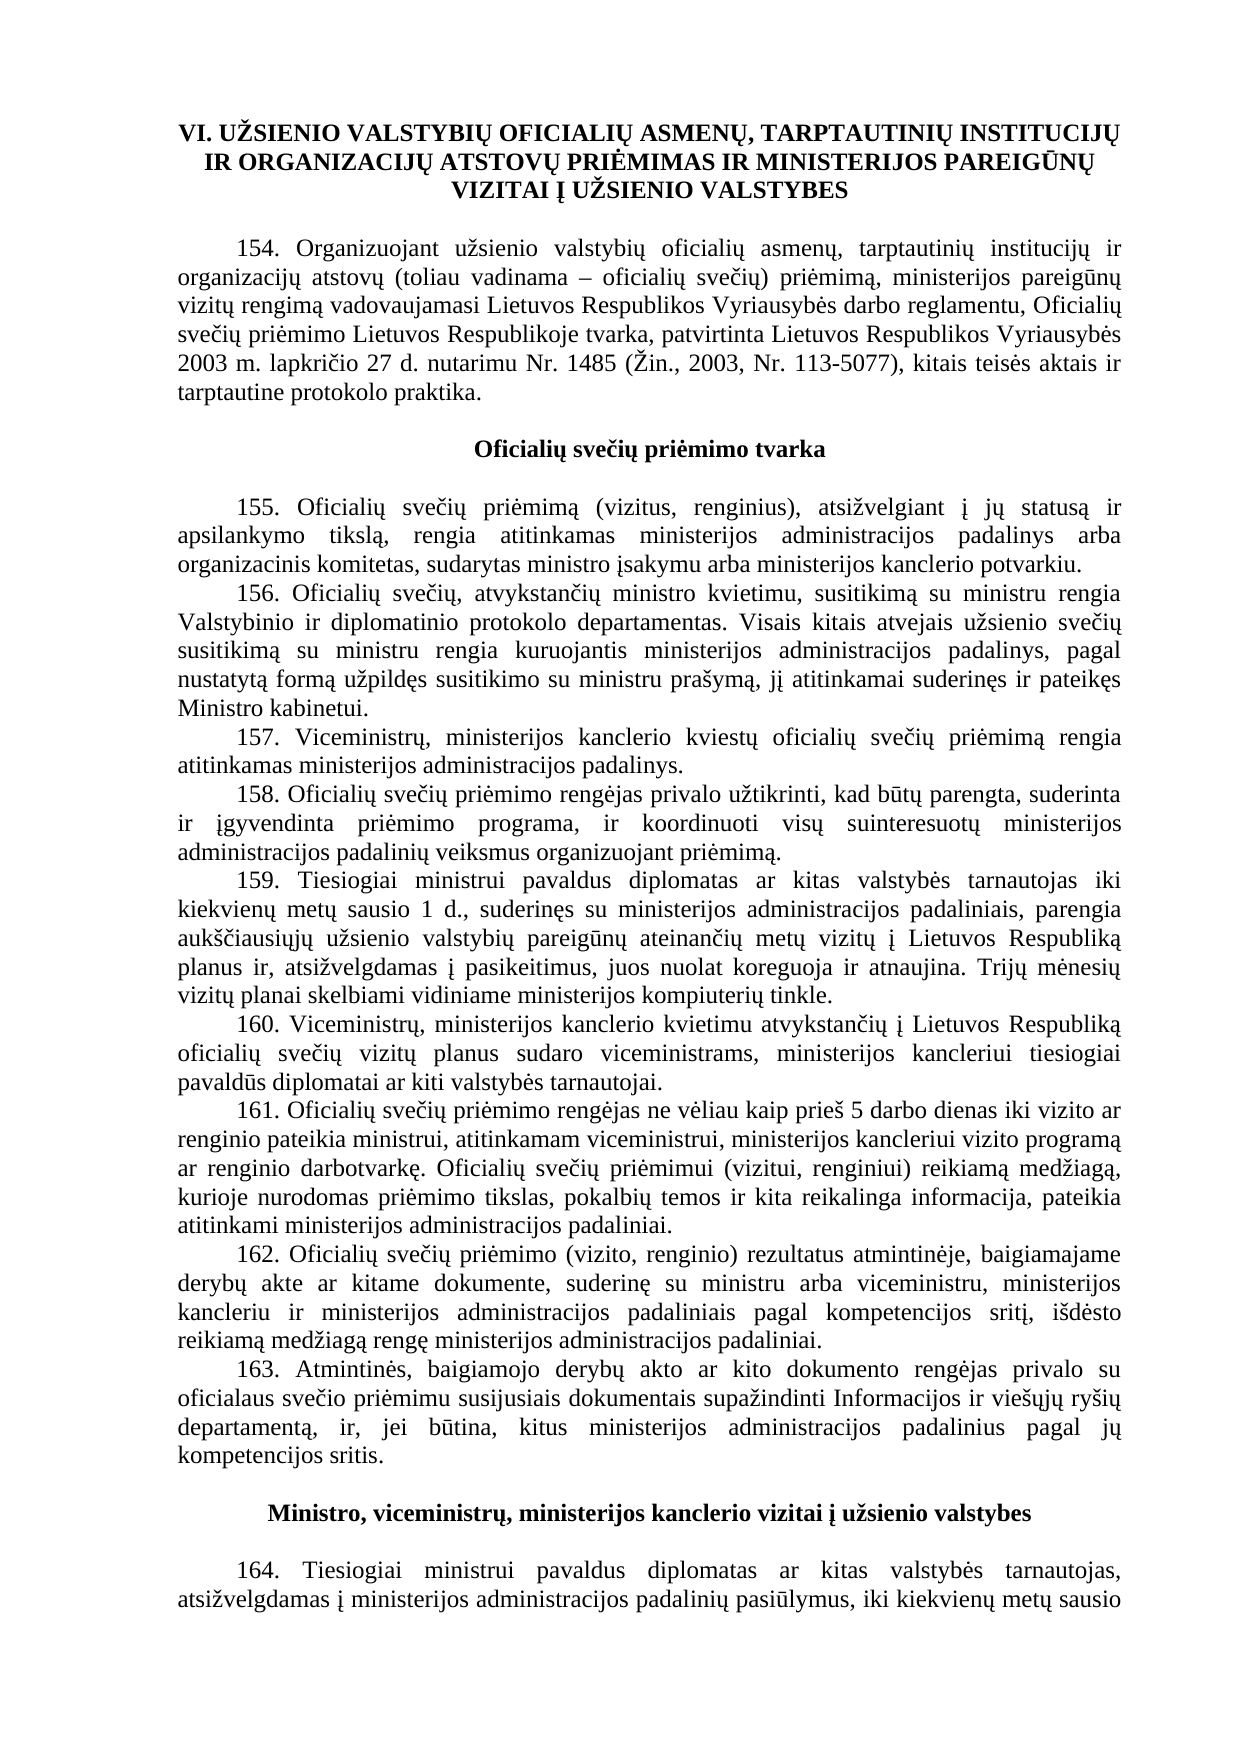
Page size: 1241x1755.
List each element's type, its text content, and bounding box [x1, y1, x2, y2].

text 162. Oficialių svečių priėmimo (vizito, renginio) rezultatus atmintinėje, baigiamajame derybų akte ar kitame dokumente, suderinę su ministru arba viceministru, ministerijos kancleriu ir ministerijos administracijos padaliniais pagal kompetencijos sritį, išdėsto reikiamą medžiagą rengę ministerijos administracijos padaliniai. [177, 1239, 1122, 1354]
text 154. Organizuojant užsienio valstybių oficialių asmenų, tarptautinių institucijų ir organizacijų atstovų (toliau vadinama – oficialių svečių) priėmimą, ministerijos pareigūnų vizitų rengimą vadovaujamasi Lietuvos Respublikos Vyriausybės darbo reglamentu, Oficialių svečių priėmimo Lietuvos Respublikoje tvarka, patvirtinta Lietuvos Respublikos Vyriausybės 2003 m. lapkričio 27 d. nutarimu Nr. 1485 (Žin., 2003, Nr. 113-5077), kitais teisės aktais ir tarptautine protokolo praktika. [177, 233, 1122, 406]
text 163. Atmintinės, baigiamojo derybų akto ar kito dokumento rengėjas privalo su oficialaus svečio priėmimu susijusiais dokumentais supažindinti Informacijos ir viešųjų ryšių departamentą, ir, jei būtina, kitus ministerijos administracijos padalinius pagal jų kompetencijos sritis. [177, 1354, 1122, 1469]
text 158. Oficialių svečių priėmimo rengėjas privalo užtikrinti, kad būtų parengta, suderinta ir įgyvendinta priėmimo programa, ir koordinuoti visų suinteresuotų ministerijos administracijos padalinių veiksmus organizuojant priėmimą. [177, 779, 1122, 866]
text 159. Tiesiogiai ministrui pavaldus diplomatas ar kitas valstybės tarnautojas iki kiekvienų metų sausio 1 d., suderinęs su ministerijos administracijos padaliniais, parengia aukščiausiųjų užsienio valstybių pareigūnų ateinančių metų vizitų į Lietuvos Respubliką planus ir, atsižvelgdamas į pasikeitimus, juos nuolat koreguoja ir atnaujina. Trijų mėnesių vizitų planai skelbiami vidiniame ministerijos kompiuterių tinkle. [177, 866, 1122, 1009]
text 157. Viceministrų, ministerijos kanclerio kviestų oficialių svečių priėmimą rengia atitinkamas ministerijos administracijos padalinys. [177, 722, 1122, 779]
text 160. Viceministrų, ministerijos kanclerio kvietimu atvykstančių į Lietuvos Respubliką oficialių svečių vizitų planus sudaro viceministrams, ministerijos kancleriui tiesiogiai pavaldūs diplomatai ar kiti valstybės tarnautojai. [177, 1009, 1122, 1096]
text 164. Tiesiogiai ministrui pavaldus diplomatas ar kitas valstybės tarnautojas, atsižvelgdamas į ministerijos administracijos padalinių pasiūlymus, iki kiekvienų metų sausio [177, 1556, 1122, 1613]
text Ministro, viceministrų, ministerijos kanclerio vizitai į užsienio valstybes [177, 1498, 1122, 1527]
text 156. Oficialių svečių, atvykstančių ministro kvietimu, susitikimą su ministru rengia Valstybinio ir diplomatinio protokolo departamentas. Visais kitais atvejais užsienio svečių susitikimą su ministru rengia kuruojantis ministerijos administracijos padalinys, pagal nustatytą formą užpildęs susitikimo su ministru prašymą, jį atitinkamai suderinęs ir pateikęs Ministro kabinetui. [177, 578, 1122, 722]
text 161. Oficialių svečių priėmimo rengėjas ne vėliau kaip prieš 5 darbo dienas iki vizito ar renginio pateikia ministrui, atitinkamam viceministrui, ministerijos kancleriui vizito programą ar renginio darbotvarkę. Oficialių svečių priėmimui (vizitui, renginiui) reikiamą medžiagą, kurioje nurodomas priėmimo tikslas, pokalbių temos ir kita reikalinga informacija, pateikia atitinkami ministerijos administracijos padaliniai. [177, 1096, 1122, 1239]
text Oficialių svečių priėmimo tvarka [177, 434, 1122, 463]
text 155. Oficialių svečių priėmimą (vizitus, renginius), atsižvelgiant į jų statusą ir apsilankymo tikslą, rengia atitinkamas ministerijos administracijos padalinys arba organizacinis komitetas, sudarytas ministro įsakymu arba ministerijos kanclerio potvarkiu. [177, 492, 1122, 578]
text VI. UŽSIENIO VALSTYBIŲ OFICIALIŲ ASMENŲ, TARPTAUTINIŲ INSTITUCIJŲ IR ORGANIZACIJŲ ATSTOVŲ PRIĖMIMAS IR MINISTERIJOS PAREIGŪNŲ VIZITAI Į UŽSIENIO VALSTYBES [177, 118, 1122, 204]
